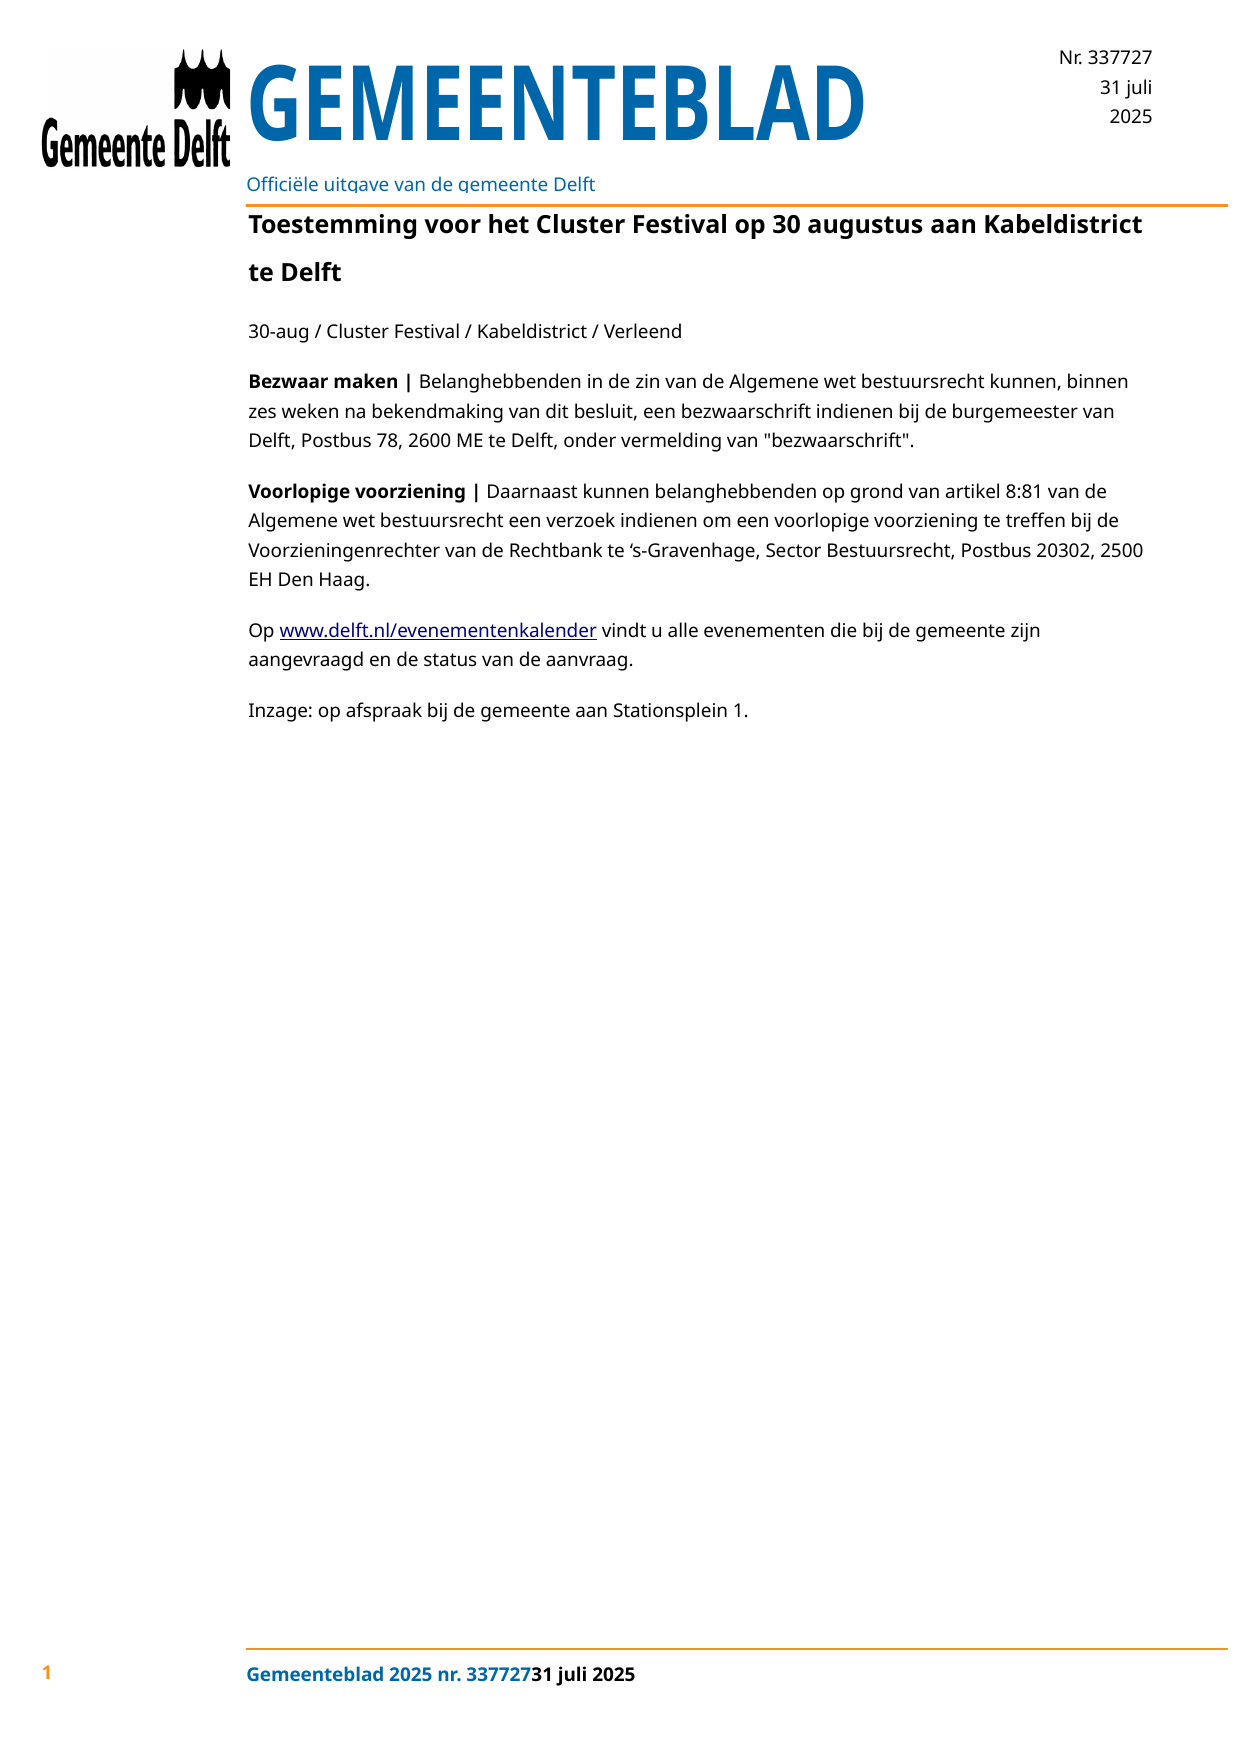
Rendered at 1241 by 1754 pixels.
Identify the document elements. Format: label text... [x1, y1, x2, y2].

text Voorlopige voorziening | Daarnaast kunnen belanghebbenden op grond van artikel 8:81 van de Algemene wet bestuursrecht een verzoek indienen om een voorlopige voorziening te treffen bij de Voorzieningenrechter van de Rechtbank te ‘s-Gravenhage, Sector Bestuursrecht, Postbus 20302, 2500 EH Den Haag. [248, 478, 1152, 592]
text 30-aug / Cluster Festival / Kabeldistrict / Verleend [248, 318, 1152, 344]
text Op www.delft.nl/evenementenkalender vindt u alle evenementen die bij de gemeente zijn aangevraagd en de status van de aanvraag. [248, 617, 1152, 672]
text Toestemming voor het Cluster Festival op 30 augustus aan Kabeldistrict te Delft [248, 207, 1152, 288]
text Inzage: op afspraak bij de gemeente aan Stationsplein 1. [248, 697, 1152, 723]
text Bezwaar maken | Belanghebbenden in de zin van de Algemene wet bestuursrecht kunnen, binnen zes weken na bekendmaking van dit besluit, een bezwaarschrift indienen bij de burgemeester van Delft, Postbus 78, 2600 ME te Delft, onder vermelding van "bezwaarschrift". [248, 368, 1152, 453]
picture [41, 47, 231, 172]
